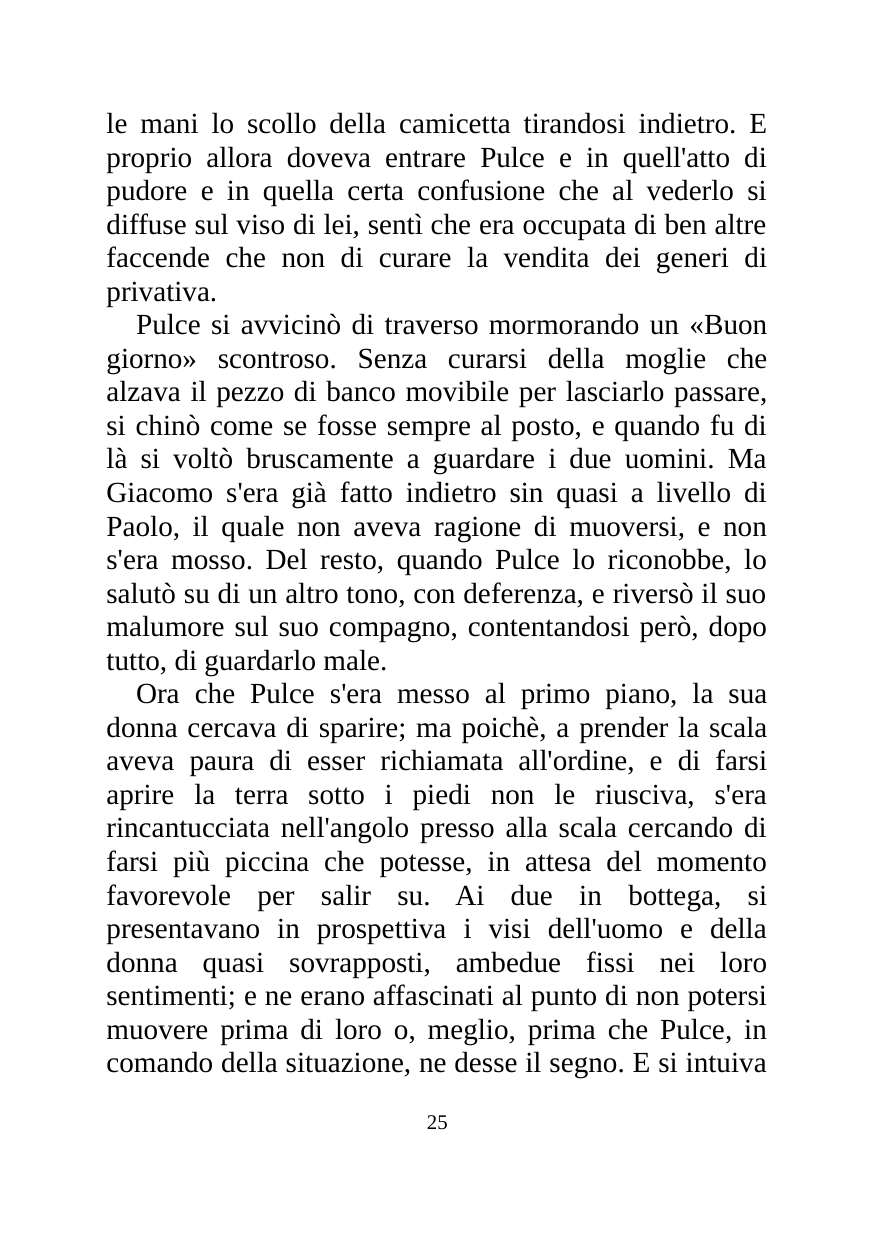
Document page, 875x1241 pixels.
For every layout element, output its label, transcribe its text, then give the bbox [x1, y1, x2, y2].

text le mani lo scollo della camicetta tirandosi indietro. E proprio allora doveva entrare Pulce e in quell'atto di pudore e in quella certa confusione che al vederlo si diffuse sul viso di lei, sentì che era occupata di ben altre faccende che non di curare la vendita dei generi di privativa. [106, 106, 768, 307]
text Pulce si avvicinò di traverso mormorando un «Buon giorno» scontroso. Senza curarsi della moglie che alzava il pezzo di banco movibile per lasciarlo passare, si chinò come se fosse sempre al posto, e quando fu di là si voltò bruscamente a guardare i due uomini. Ma Giacomo s'era già fatto indietro sin quasi a livello di Paolo, il quale non aveva ragione di muoversi, e non s'era mosso. Del resto, quando Pulce lo riconobbe, lo salutò su di un altro tono, con deferenza, e riversò il suo malumore sul suo compagno, contentandosi però, dopo tutto, di guardarlo male. [106, 307, 768, 676]
text Ora che Pulce s'era messo al primo piano, la sua donna cercava di sparire; ma poichè, a prender la scala aveva paura di esser richiamata all'ordine, e di farsi aprire la terra sotto i piedi non le riusciva, s'era rincantucciata nell'angolo presso alla scala cercando di farsi più piccina che potesse, in attesa del momento favorevole per salir su. Ai due in bottega, si presentavano in prospettiva i visi dell'uomo e della donna quasi sovrapposti, ambedue fissi nei loro sentimenti; e ne erano affascinati al punto di non potersi muovere prima di loro o, meglio, prima che Pulce, in comando della situazione, ne desse il segno. E si intuiva [106, 676, 768, 1079]
